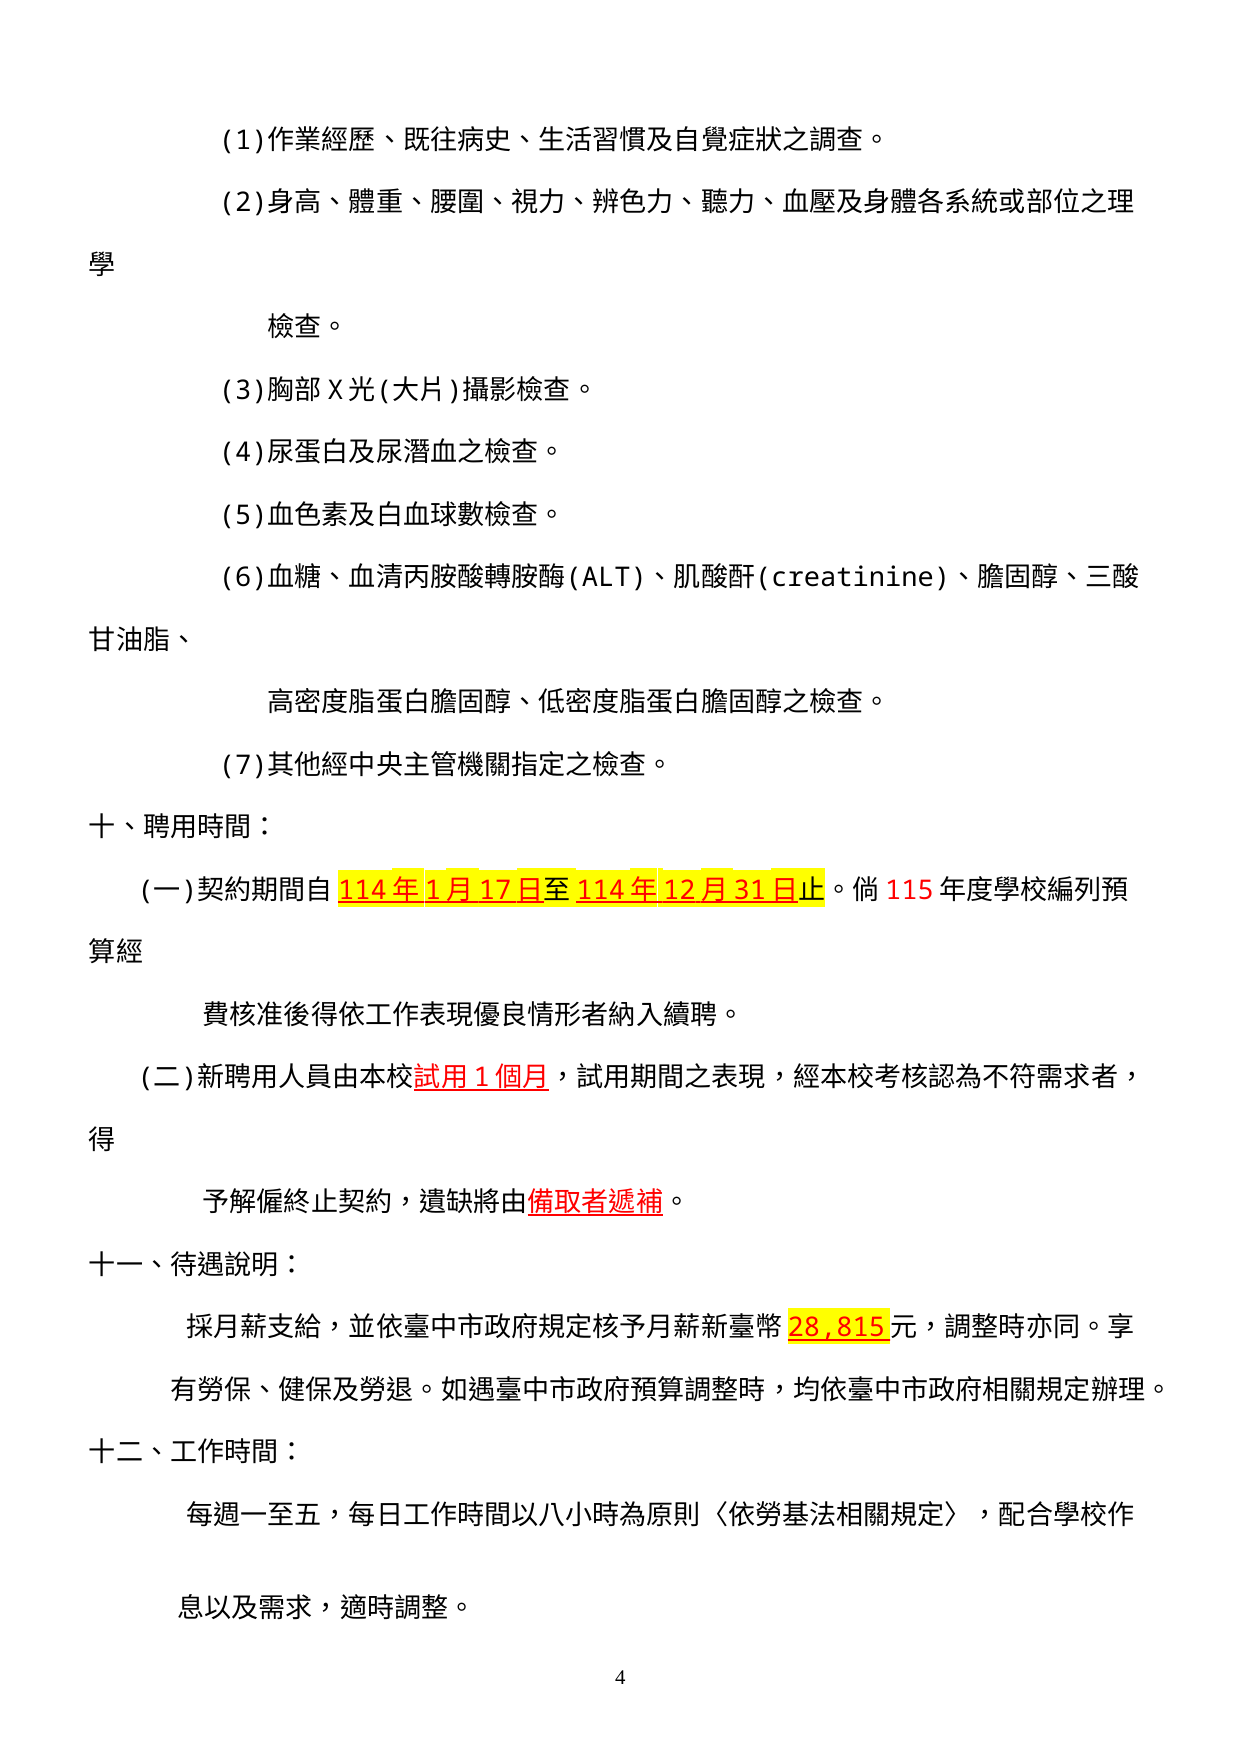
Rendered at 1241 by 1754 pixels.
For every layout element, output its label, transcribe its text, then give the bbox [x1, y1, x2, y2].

text (4)尿蛋白及尿潛血之檢查。 [89, 408, 1152, 471]
text (5)血色素及白血球數檢查。 [89, 471, 1152, 533]
text (7)其他經中央主管機關指定之檢查。 十、聘用時間： (一)契約期間自114年1月17日至114年12月31日止。倘115年度學校編列預算經 [89, 721, 1152, 971]
text (1)作業經歷、既往病史、生活習慣及自覺症狀之調查。 [89, 96, 1152, 158]
text 十一、待遇說明： [89, 1221, 1152, 1283]
text (6)血糖、血清丙胺酸轉胺酶(ALT)、肌酸酐(creatinine)、膽固醇、三酸甘油脂、 [89, 533, 1152, 658]
text 高密度脂蛋白膽固醇、低密度脂蛋白膽固醇之檢查。 [89, 658, 1152, 721]
text 予解僱終止契約，遺缺將由備取者遞補。 [89, 1158, 1152, 1221]
text (2)身高、體重、腰圍、視力、辨色力、聽力、血壓及身體各系統或部位之理學 [89, 158, 1152, 283]
text 費核准後得依工作表現優良情形者納入續聘。 (二)新聘用人員由本校試用1個月，試用期間之表現，經本校考核認為不符需求者，得 [89, 971, 1152, 1158]
text 每週一至五，每日工作時間以八小時為原則〈依勞基法相關規定〉，配合學校作息以及需求，適時調整。 [89, 1471, 1152, 1627]
text 採月薪支給，並依臺中市政府規定核予月薪新臺幣28,815元，調整時亦同。享有勞保、健保及勞退。如遇臺中市政府預算調整時，均依臺中市政府相關規定辦理。 [89, 1283, 1152, 1408]
text 檢查。 [89, 283, 1152, 346]
text 十二、工作時間： [89, 1408, 1152, 1471]
text (3)胸部X光(大片)攝影檢查。 [89, 346, 1152, 408]
